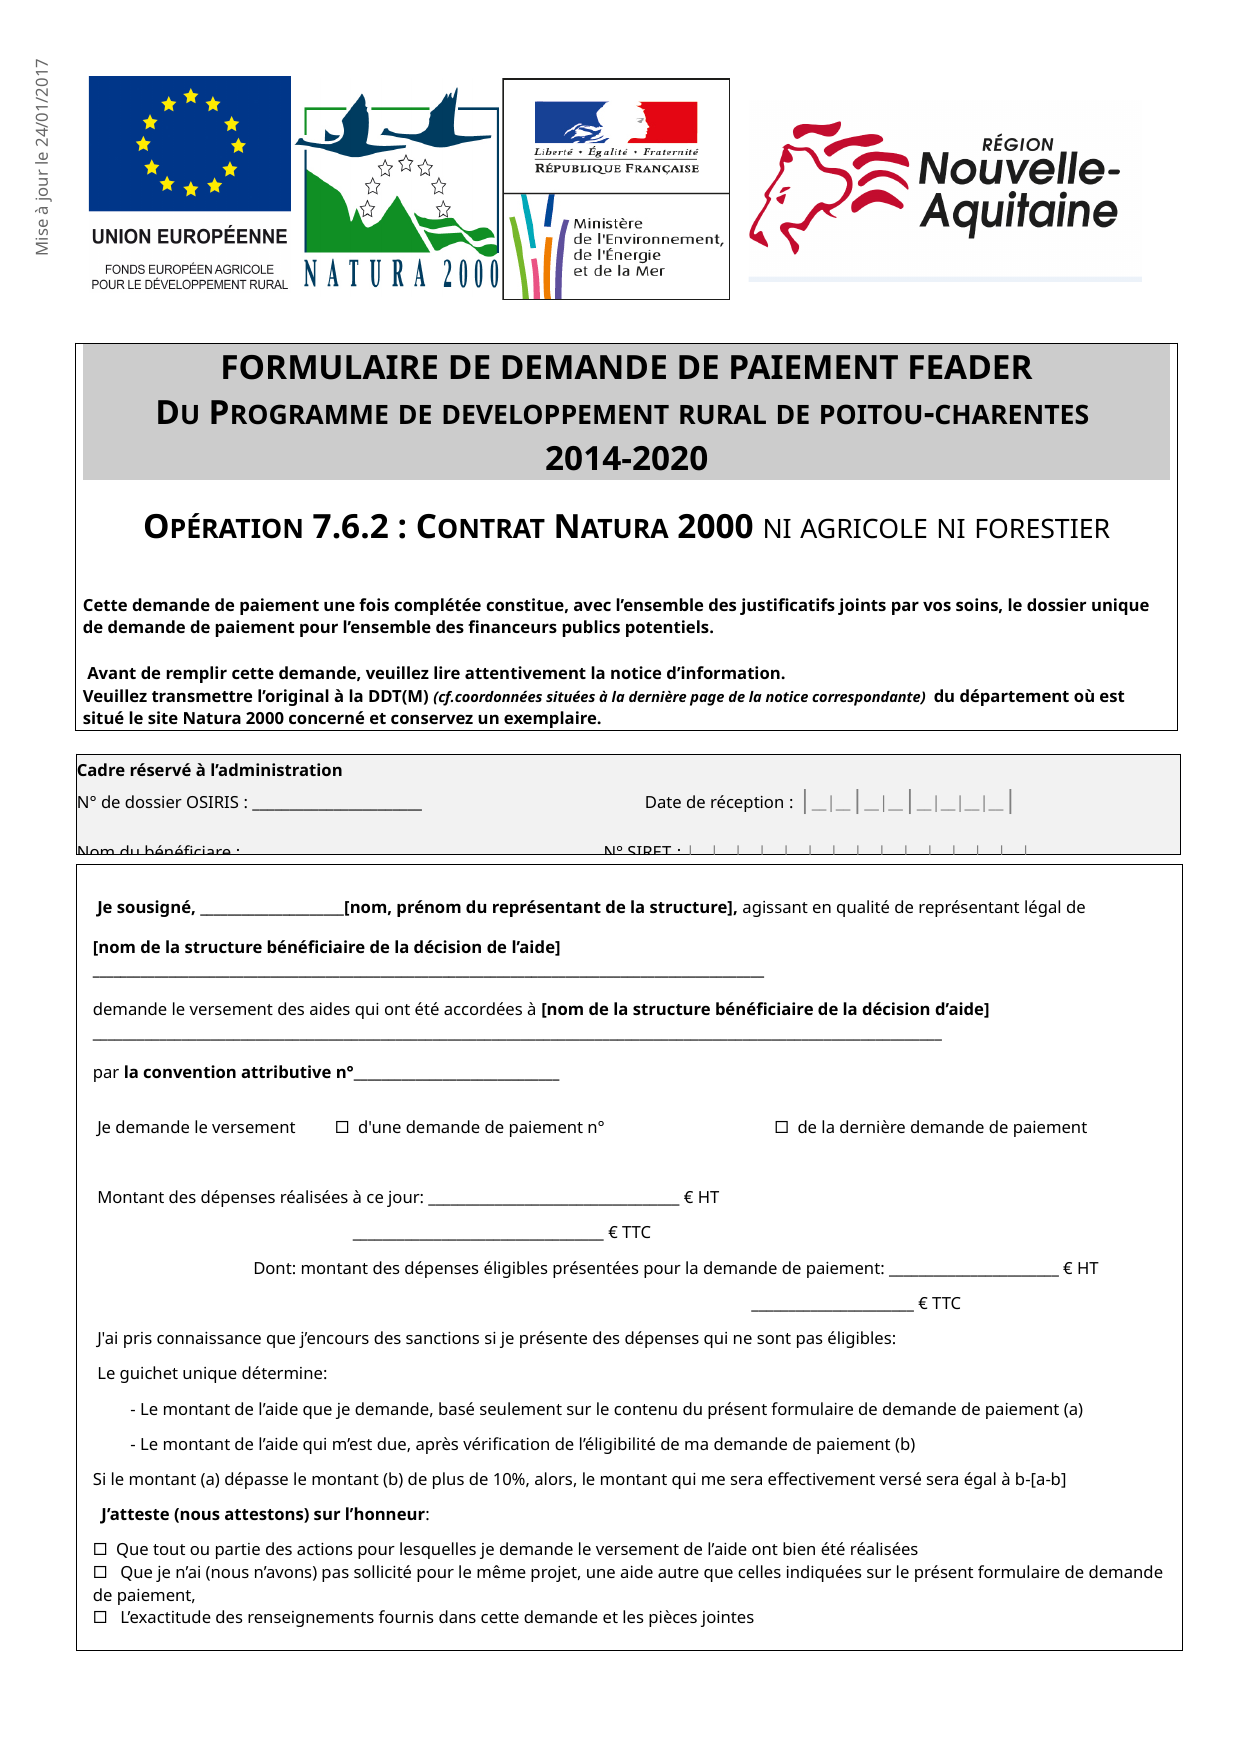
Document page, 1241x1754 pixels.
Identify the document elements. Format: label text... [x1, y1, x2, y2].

text  L’exactitude des renseignements fournis dans cette demande et les pièces jointes [93, 1606, 1166, 1629]
text J'ai pris connaissance que j’encours des sanctions si je présente des dépenses qui ne sont pas éligibles: [93, 1327, 1166, 1349]
text Je demande le versement  d'une demande de paiement n°  de la dernière demande de paiement [93, 1115, 1166, 1138]
text par la convention attributive n°______________________________ [93, 1060, 1166, 1083]
text  Que je n’ai (nous n’avons) pas sollicité pour le même projet, une aide autre que celles indiquées sur le présent formulaire de demande de paiement, [93, 1561, 1166, 1606]
text Si le montant (a) dépasse le montant (b) de plus de 10%, alors, le montant qui me sera effectivement versé sera égal à b-[a-b] [93, 1467, 1166, 1490]
text demande le versement des aides qui ont été accordées à [nom de la structure bénéficiaire de la décision d’aide] ___________________________________________________________________________________________________________________ [93, 998, 1166, 1043]
text - Le montant de l’aide qui m’est due, après vérification de l’éligibilité de ma demande de paiement (b) [130, 1432, 1166, 1455]
text __________________________________ € TTC [93, 1221, 1166, 1244]
text Dont: montant des dépenses éligibles présentées pour la demande de paiement: _______________________ € HT [93, 1256, 1166, 1279]
text Mise à jour le 24/01/2017 [22, 59, 60, 256]
table_header Cadre réservé à l’administration N° de dossier OSIRIS : _______________________ Date de réception : |__|__|__|__|__|__|__|__| Nom du bénéficiare : _______________________________ N° SIRET : |__|__|__|__|__|__|__|__|__|__|__|__|__|__| [77, 755, 1180, 854]
picture [748, 100, 1142, 282]
table_header FORMULAIRE DE DEMANDE DE PAIEMENT FEADER Du Programme de developpement rural de poitou-charentes 2014-2020 Opération 7.6.2 : Contrat Natura 2000 ni agricole ni forestier [76, 344, 1177, 593]
table_cell Cette demande de paiement une fois complétée constitue, avec l’ensemble des justificatifs joints par vos soins, le dossier unique de demande de paiement pour l’ensemble des financeurs publics potentiels. Avant de remplir cette demande, veuillez lire attentivement la notice d’information. Veuillez transmettre l’original à la DDT(M) (cf.coordonnées situées à la dernière page de la notice correspondante) du département où est situé le site Natura 2000 concerné et conservez un exemplaire. [76, 594, 1177, 730]
text ______________________ € TTC [93, 1291, 1166, 1314]
text Je sousigné, _____________________[nom, prénom du représentant de la structure], agissant en qualité de représentant légal de [93, 896, 1166, 918]
text [nom de la structure bénéficiaire de la décision de l’aide] __________________________________________________________________________________________________ [93, 935, 1166, 981]
text - Le montant de l’aide que je demande, basé seulement sur le contenu du présent formulaire de demande de paiement (a) [130, 1397, 1166, 1420]
text Montant des dépenses réalisées à ce jour: __________________________________ € HT [93, 1186, 1166, 1208]
text J’atteste (nous attestons) sur l’honneur: [93, 1503, 1166, 1525]
text  Que tout ou partie des actions pour lesquelles je demande le versement de l’aide ont bien été réalisées [93, 1538, 1166, 1561]
picture [88, 76, 730, 300]
text Le guichet unique détermine: [93, 1362, 1166, 1384]
